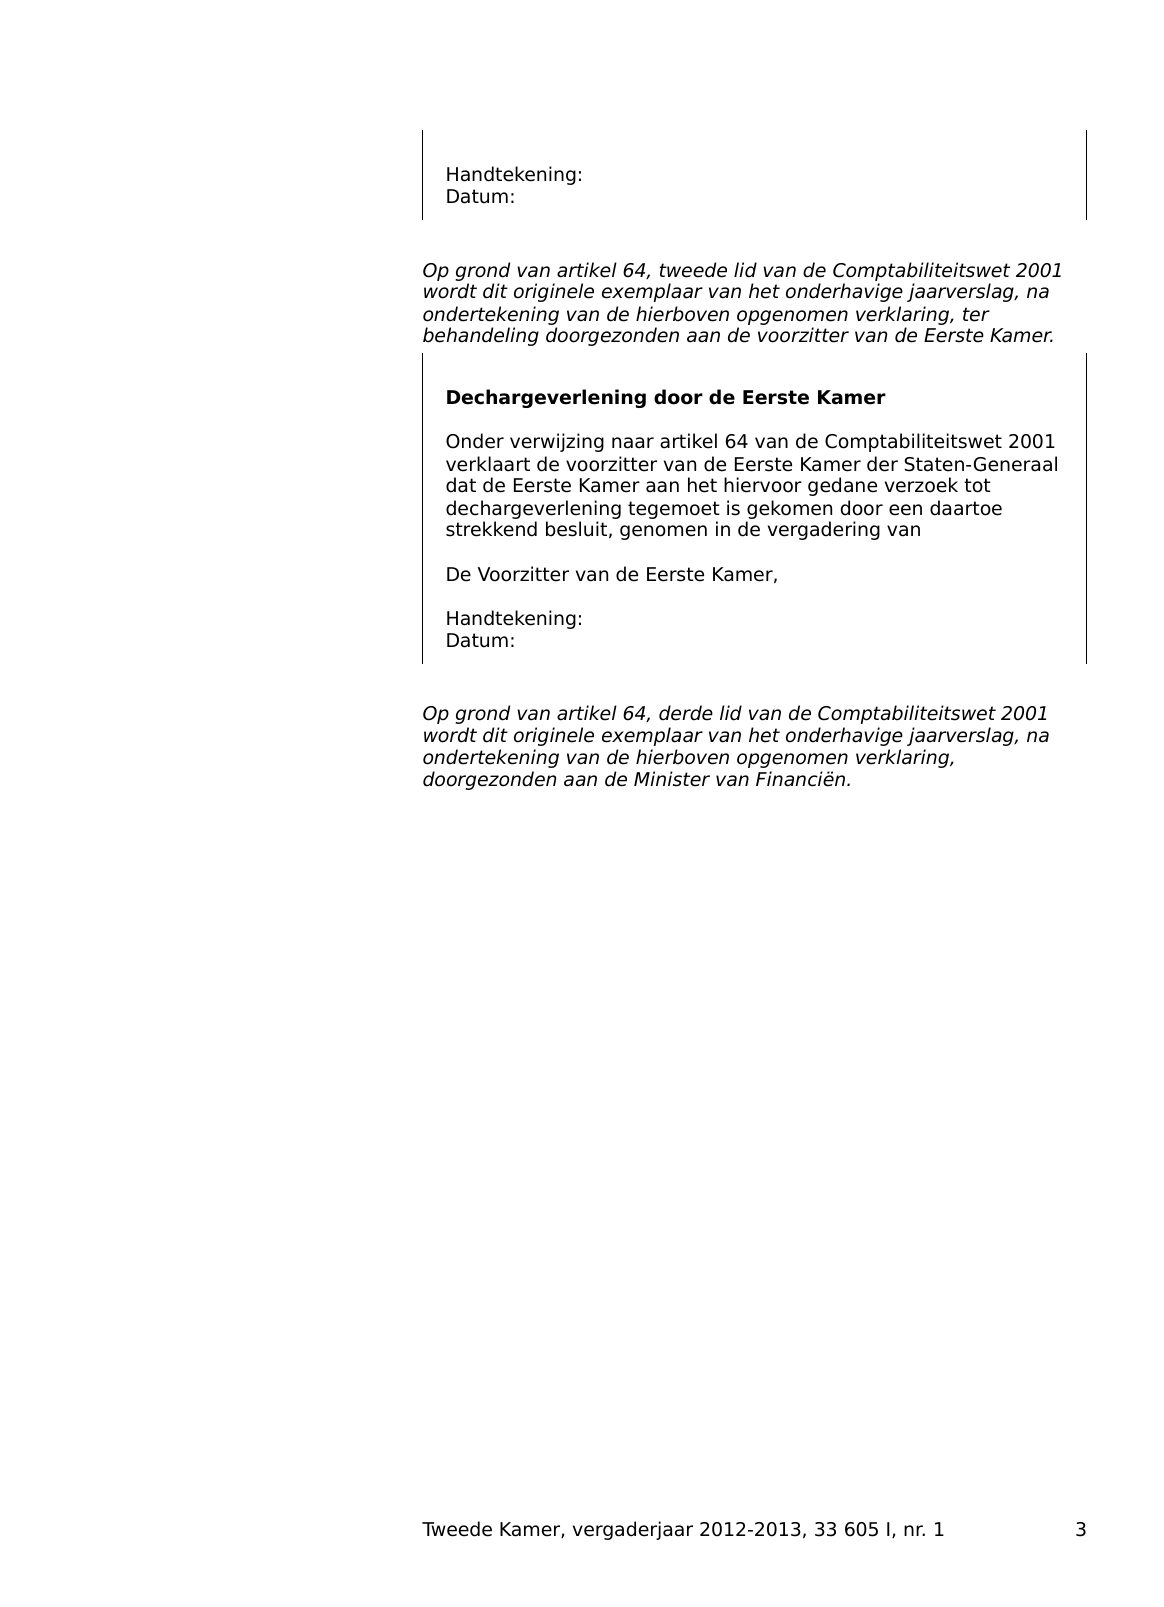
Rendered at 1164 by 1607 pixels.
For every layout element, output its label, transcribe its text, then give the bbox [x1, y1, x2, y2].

text Op grond van artikel 64, derde lid van de Comptabiliteitswet 2001 wordt dit originele exemplaar van het onderhavige jaarverslag, na ondertekening van de hierboven opgenomen verklaring, doorgezonden aan de Minister van Financiën. [422, 703, 1087, 791]
table_header Dechargeverlening door de Eerste Kamer Onder verwijzing naar artikel 64 van de Comptabiliteitswet 2001 verklaart de voorzitter van de Eerste Kamer der Staten-Generaal dat de Eerste Kamer aan het hiervoor gedane verzoek tot dechargeverlening tegemoet is gekomen door een daartoe strekkend besluit, genomen in de vergadering van De Voorzitter van de Eerste Kamer, Handtekening: Datum: [423, 353, 1086, 663]
table_header Handtekening: Datum: [423, 130, 1086, 219]
text Op grond van artikel 64, tweede lid van de Comptabiliteitswet 2001 wordt dit originele exemplaar van het onderhavige jaarverslag, na ondertekening van de hierboven opgenomen verklaring, ter behandeling doorgezonden aan de voorzitter van de Eerste Kamer. [422, 259, 1087, 347]
